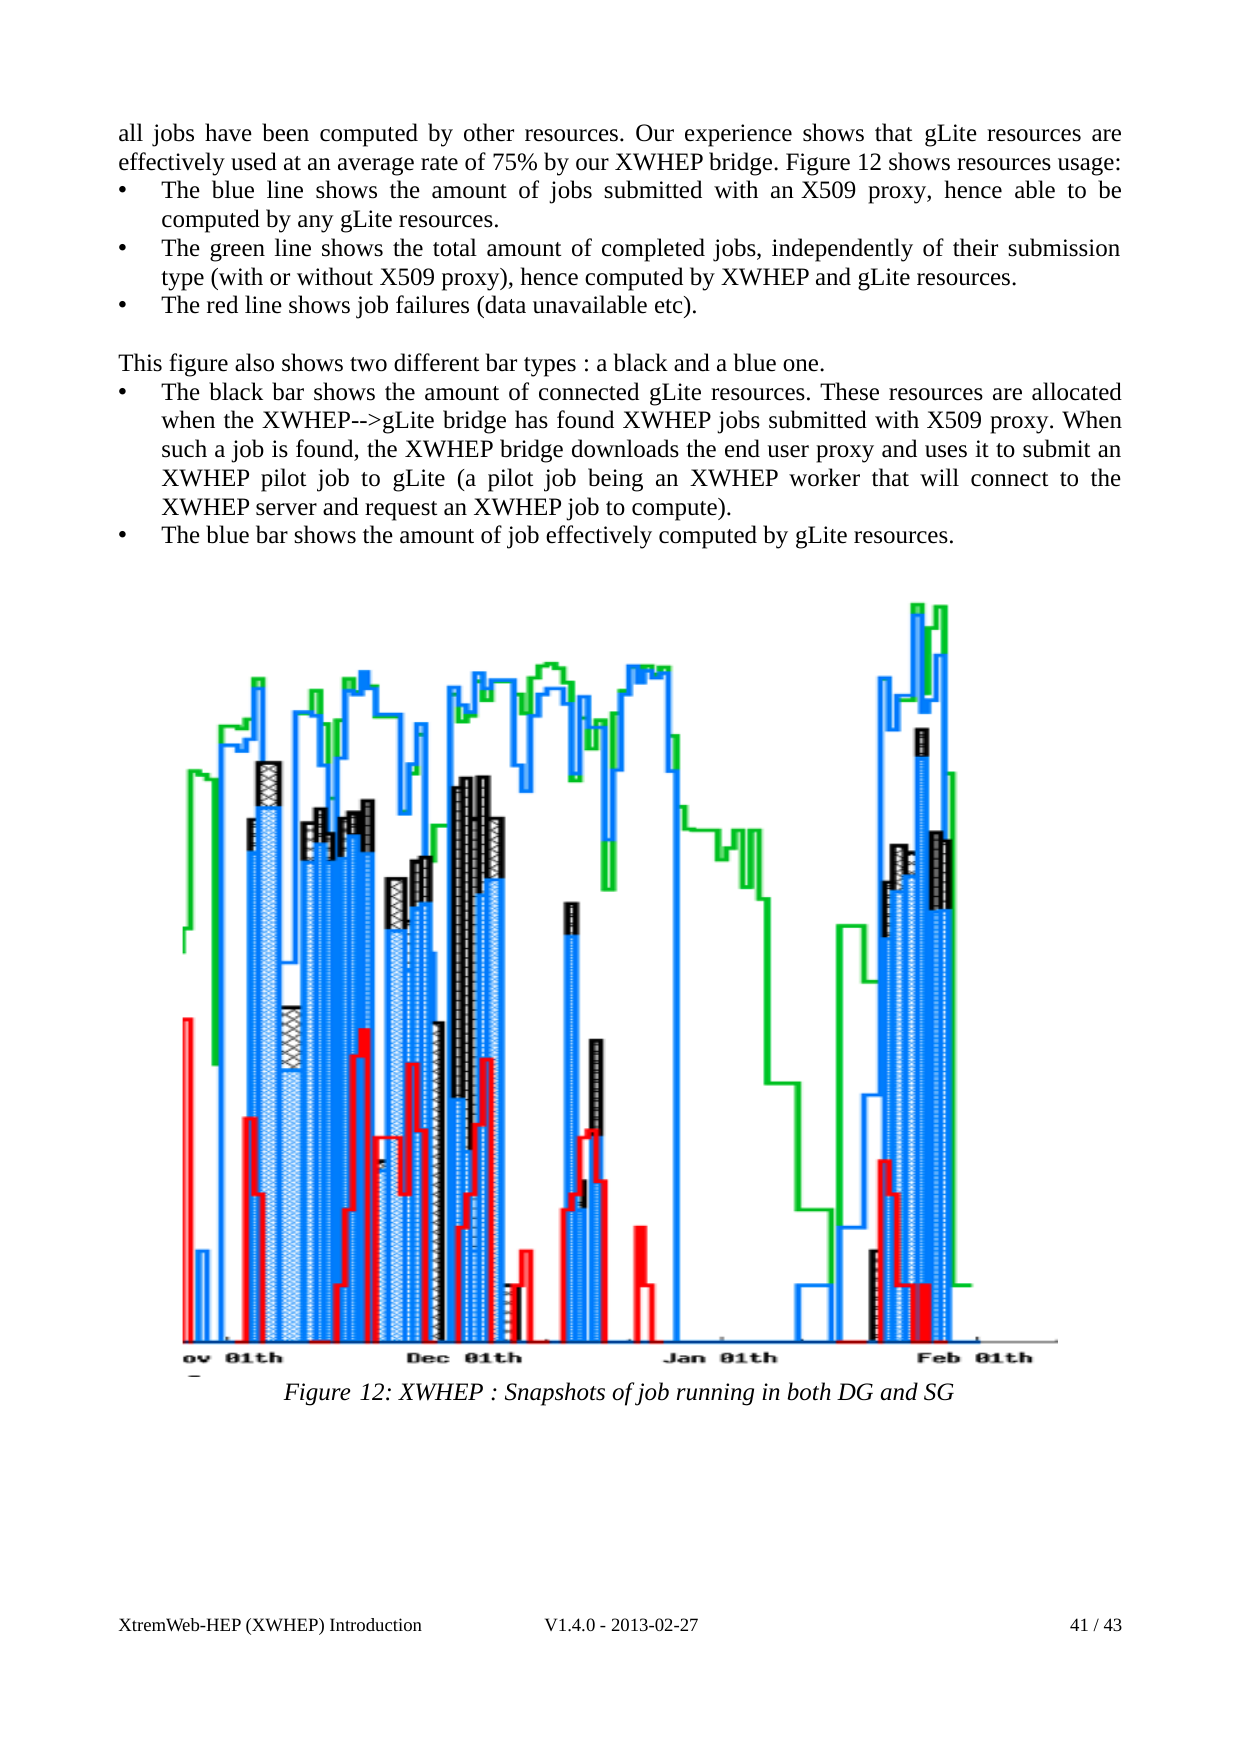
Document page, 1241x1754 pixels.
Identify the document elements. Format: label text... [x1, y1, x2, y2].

picture [182, 599, 1058, 1377]
text This figure also shows two different bar types : a black and a blue one. [118, 348, 1122, 377]
list The blue line shows the amount of jobs submitted with an X509 proxy, hence able to be computed by any gLite resources. [118, 176, 1122, 233]
list The red line shows job failures (data unavailable etc). [118, 291, 1122, 319]
list The black bar shows the amount of connected gLite resources. These resources are allocated when the XWHEP-->gLite bridge has found XWHEP jobs submitted with X509 proxy. When such a job is found, the XWHEP bridge downloads the end user proxy and uses it to submit an XWHEP pilot job to gLite (a pilot job being an XWHEP worker that will connect to the XWHEP server and request an XWHEP job to compute). [118, 377, 1122, 521]
list The green line shows the total amount of completed jobs, independently of their submission type (with or without X509 proxy), hence computed by XWHEP and gLite resources. [118, 233, 1122, 291]
text Figure 12: XWHEP : Snapshots of job running in both DG and SG [182, 1377, 1058, 1406]
list The blue bar shows the amount of job effectively computed by gLite resources. [118, 521, 1122, 549]
text all jobs have been computed by other resources. Our experience shows that gLite resources are effectively used at an average rate of 75% by our XWHEP bridge. Figure 12 shows resources usage: [118, 118, 1122, 176]
